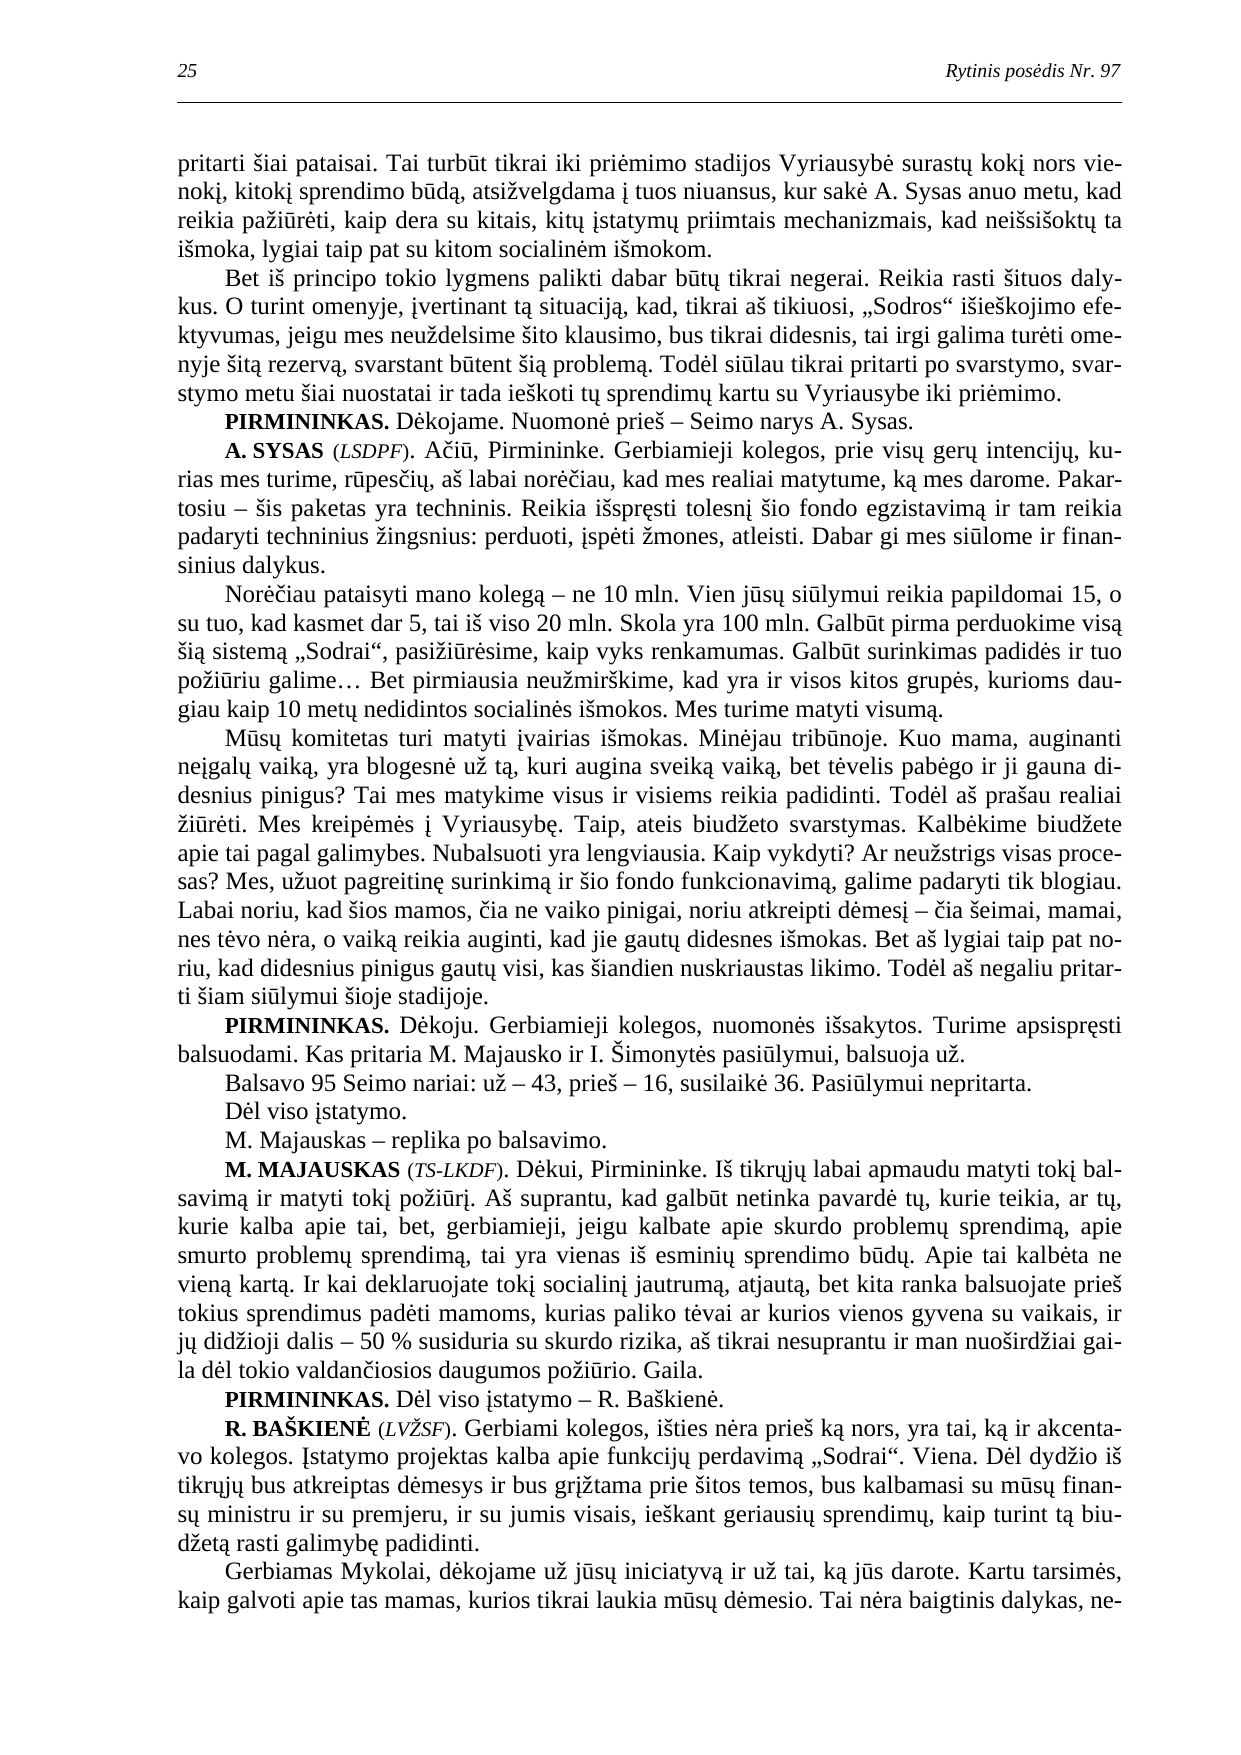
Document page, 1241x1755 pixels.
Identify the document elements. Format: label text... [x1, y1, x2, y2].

text A. SYSAS (LSDPF). Ačiū, Pir­mi­nin­ke. Ger­bia­mie­ji ko­le­gos, prie vi­sų ge­rų in­ten­ci­jų, ku­rias mes tu­ri­me, rū­pes­čių, aš la­bai no­rė­čiau, kad mes re­a­liai ma­ty­tu­me, ką mes da­ro­me. Pa­kar­to­siu – šis pa­ke­tas yra tech­ni­nis. Rei­kia iš­spręs­ti to­les­nį šio fon­do eg­zis­ta­vi­mą ir tam rei­kia pa­da­ry­ti tech­ni­nius žings­nius: per­duo­ti, įspė­ti žmo­nes, at­leis­ti. Da­bar gi mes siū­lo­me ir fi­nan­si­nius da­ly­kus. [177, 435, 1122, 579]
text M. MAJAUSKAS (TS-LKDF). Dė­kui, Pir­mi­nin­ke. Iš tik­rų­jų la­bai ap­mau­du ma­ty­ti to­kį bal­sa­vi­mą ir ma­ty­ti to­kį po­žiū­rį. Aš su­pran­tu, kad gal­būt ne­tin­ka pa­var­dė tų, ku­rie tei­kia, ar tų, ku­rie kal­ba apie tai, bet, ger­bia­mie­ji, jei­gu kal­ba­te apie skur­do pro­ble­mų spren­di­mą, apie smur­to pro­ble­mų spren­di­mą, tai yra vie­nas iš es­mi­nių spren­di­mo bū­dų. Apie tai kal­bė­ta ne vie­ną kar­tą. Ir kai de­kla­ruo­ja­te to­kį so­cia­li­nį jaut­ru­mą, at­jau­tą, bet ki­ta ran­ka bal­suo­ja­te prieš to­kius spren­di­mus pa­dė­ti ma­moms, ku­rias pa­li­ko tė­vai ar ku­rios vie­nos gy­ve­na su vai­kais, ir jų di­džio­ji da­lis – 50 % su­si­du­ria su skur­do ri­zi­ka, aš tik­rai ne­su­pran­tu ir man nuo­šir­džiai gai­la dėl to­kio val­dan­čio­sios dau­gu­mos po­žiū­rio. Gai­la. [177, 1154, 1122, 1384]
text Ger­bia­mas My­ko­lai, dė­ko­ja­me už jū­sų ini­cia­ty­vą ir už tai, ką jūs da­ro­te. Kar­tu tar­si­mės, kaip gal­vo­ti apie tas ma­mas, ku­rios tik­rai lau­kia mū­sų dė­me­sio. Tai nė­ra baig­ti­nis da­ly­kas, ne­ [177, 1556, 1122, 1614]
text PIRMININKAS. Dė­ko­ju. Ger­bia­mie­ji ko­le­gos, nuo­mo­nės iš­sa­ky­tos. Tu­ri­me ap­si­spręs­ti bal­suo­da­mi. Kas pri­ta­ria M. Ma­jaus­ko ir I. Ši­mo­ny­tės pa­siū­ly­mui, bal­suo­ja už. [177, 1010, 1122, 1068]
text R. BAŠKIENĖ (LVŽSF). Ger­bia­mi ko­le­gos, iš­ties nė­ra prieš ką nors, yra tai, ką ir ak­cen­ta­vo ko­le­gos. Įsta­ty­mo pro­jek­tas kal­ba apie funk­ci­jų per­da­vi­mą „Sod­rai“. Vie­na. Dėl dy­džio iš tik­rų­jų bus at­kreip­tas dė­me­sys ir bus grįž­ta­ma prie ši­tos te­mos, bus kal­ba­ma­si su mū­sų fi­nan­sų mi­nist­ru ir su prem­je­ru, ir su ju­mis vi­sais, ieš­kant ge­riau­sių spren­di­mų, kaip tu­rint tą biu­dže­tą ras­ti ga­li­my­bę pa­di­din­ti. [177, 1413, 1122, 1556]
text Mū­sų ko­mi­te­tas tu­ri ma­ty­ti įvai­rias iš­mo­kas. Mi­nė­jau tri­bū­no­je. Kuo ma­ma, au­gi­nan­ti ne­įga­lų vai­ką, yra blo­ges­nė už tą, ku­ri au­gi­na svei­ką vai­ką, bet tė­ve­lis pa­bė­go ir ji gau­na di­des­nius pi­ni­gus? Tai mes ma­ty­ki­me vi­sus ir vi­siems rei­kia pa­di­din­ti. To­dėl aš pra­šau re­a­liai žiū­rė­ti. Mes krei­pė­mės į Vy­riau­sy­bę. Taip, at­eis biu­dže­to svars­ty­mas. Kal­bė­ki­me biu­dže­te apie tai pa­gal ga­li­my­bes. Nu­bal­suo­ti yra leng­viau­sia. Kaip vyk­dy­ti? Ar ne­už­strigs vi­sas pro­ce­sas? Mes, užuot pa­grei­ti­nę su­rin­ki­mą ir šio fon­do funk­cio­na­vi­mą, ga­li­me pa­da­ry­ti tik blo­giau. La­bai no­riu, kad šios ma­mos, čia ne vai­ko pi­ni­gai, no­riu at­kreip­ti dė­me­sį – čia šei­mai, ma­mai, nes tė­vo nė­ra, o vai­ką rei­kia au­gin­ti, kad jie gau­tų di­des­nes iš­mo­kas. Bet aš ly­giai taip pat no­riu, kad di­des­nius pi­ni­gus gau­tų vi­si, kas šian­dien nu­skriaus­tas li­ki­mo. To­dėl aš ne­ga­liu pri­tar­ti šiam siū­ly­mui šio­je sta­di­jo­je. [177, 723, 1122, 1010]
text PIRMININKAS. Dė­ko­ja­me. Nuo­mo­nė prieš – Sei­mo na­rys A. Sy­sas. [177, 406, 1122, 435]
text PIRMININKAS. Dėl vi­so įsta­ty­mo – R. Baš­kie­nė. [177, 1384, 1122, 1413]
text No­rė­čiau pa­tai­sy­ti ma­no ko­le­gą – ne 10 mln. Vien jū­sų siū­ly­mui rei­kia pa­pil­do­mai 15, o su tuo, kad kas­met dar 5, tai iš vi­so 20 mln. Sko­la yra 100 mln. Gal­būt pir­ma per­duo­ki­me vi­są šią sis­te­mą „Sod­rai“, pa­si­žiū­rė­si­me, kaip vyks ­ren­ka­mu­mas. Gal­būt su­rin­ki­mas pa­di­dės ir tuo po­žiū­riu ga­li­me… Bet pir­miau­sia ne­už­mirš­ki­me, kad yra ir vi­sos ki­tos gru­pės, ku­rioms dau­giau kaip 10 me­tų ne­di­din­tos so­cia­li­nės iš­mo­kos. Mes tu­ri­me ma­ty­ti vi­su­mą. [177, 579, 1122, 723]
text Bal­sa­vo 95 Sei­mo na­riai: už – 43, prieš – 16, su­si­lai­kė 36. Pa­siū­ly­mui ne­pri­tar­ta. [177, 1068, 1122, 1096]
text pri­tar­ti šiai pa­tai­sai. Tai tur­būt tik­rai iki pri­ėmi­mo sta­di­jos Vy­riau­sy­bė su­ras­tų ko­kį nors vie­no­kį, ki­to­kį spren­di­mo bū­dą, at­si­žvelg­da­ma į tuos niu­an­sus, kur sa­kė A. Sy­sas anuo me­tu, kad rei­kia pa­žiū­rė­ti, kaip de­ra su ki­tais, ki­tų įsta­ty­mų pri­im­tais me­cha­niz­mais, kad ne­iš­si­šok­tų ta iš­mo­ka, ly­giai taip pat su ki­tom so­cia­li­nėm iš­mo­kom. [177, 148, 1122, 263]
text M. Ma­jaus­kas – re­pli­ka po bal­sa­vi­mo. [177, 1125, 1122, 1154]
text Dėl vi­so įsta­ty­mo. [177, 1096, 1122, 1125]
text Bet iš prin­ci­po to­kio lyg­mens pa­lik­ti da­bar bū­tų tik­rai ne­ge­rai. Rei­kia ras­ti ši­tuos da­ly­kus. O tu­rint ome­ny­je, įver­ti­nant tą si­tu­a­ci­ją, kad, tik­rai aš ti­kiuo­si, „Sod­ros“ iš­ieš­ko­ji­mo efe­k­ty­vu­mas, jei­gu mes ne­už­del­si­me ši­to klau­si­mo, bus tik­rai di­des­nis, tai ir­gi ga­li­ma tu­rė­ti ome­ny­je ši­tą re­zer­vą, svars­tant bū­tent šią pro­ble­mą. To­dėl siū­lau tik­rai pri­tar­ti po svars­ty­mo, svar­s­ty­mo me­tu šiai nuo­sta­tai ir ta­da ieš­ko­ti tų spren­di­mų kar­tu su Vy­riau­sy­be iki pri­ėmi­mo. [177, 263, 1122, 406]
